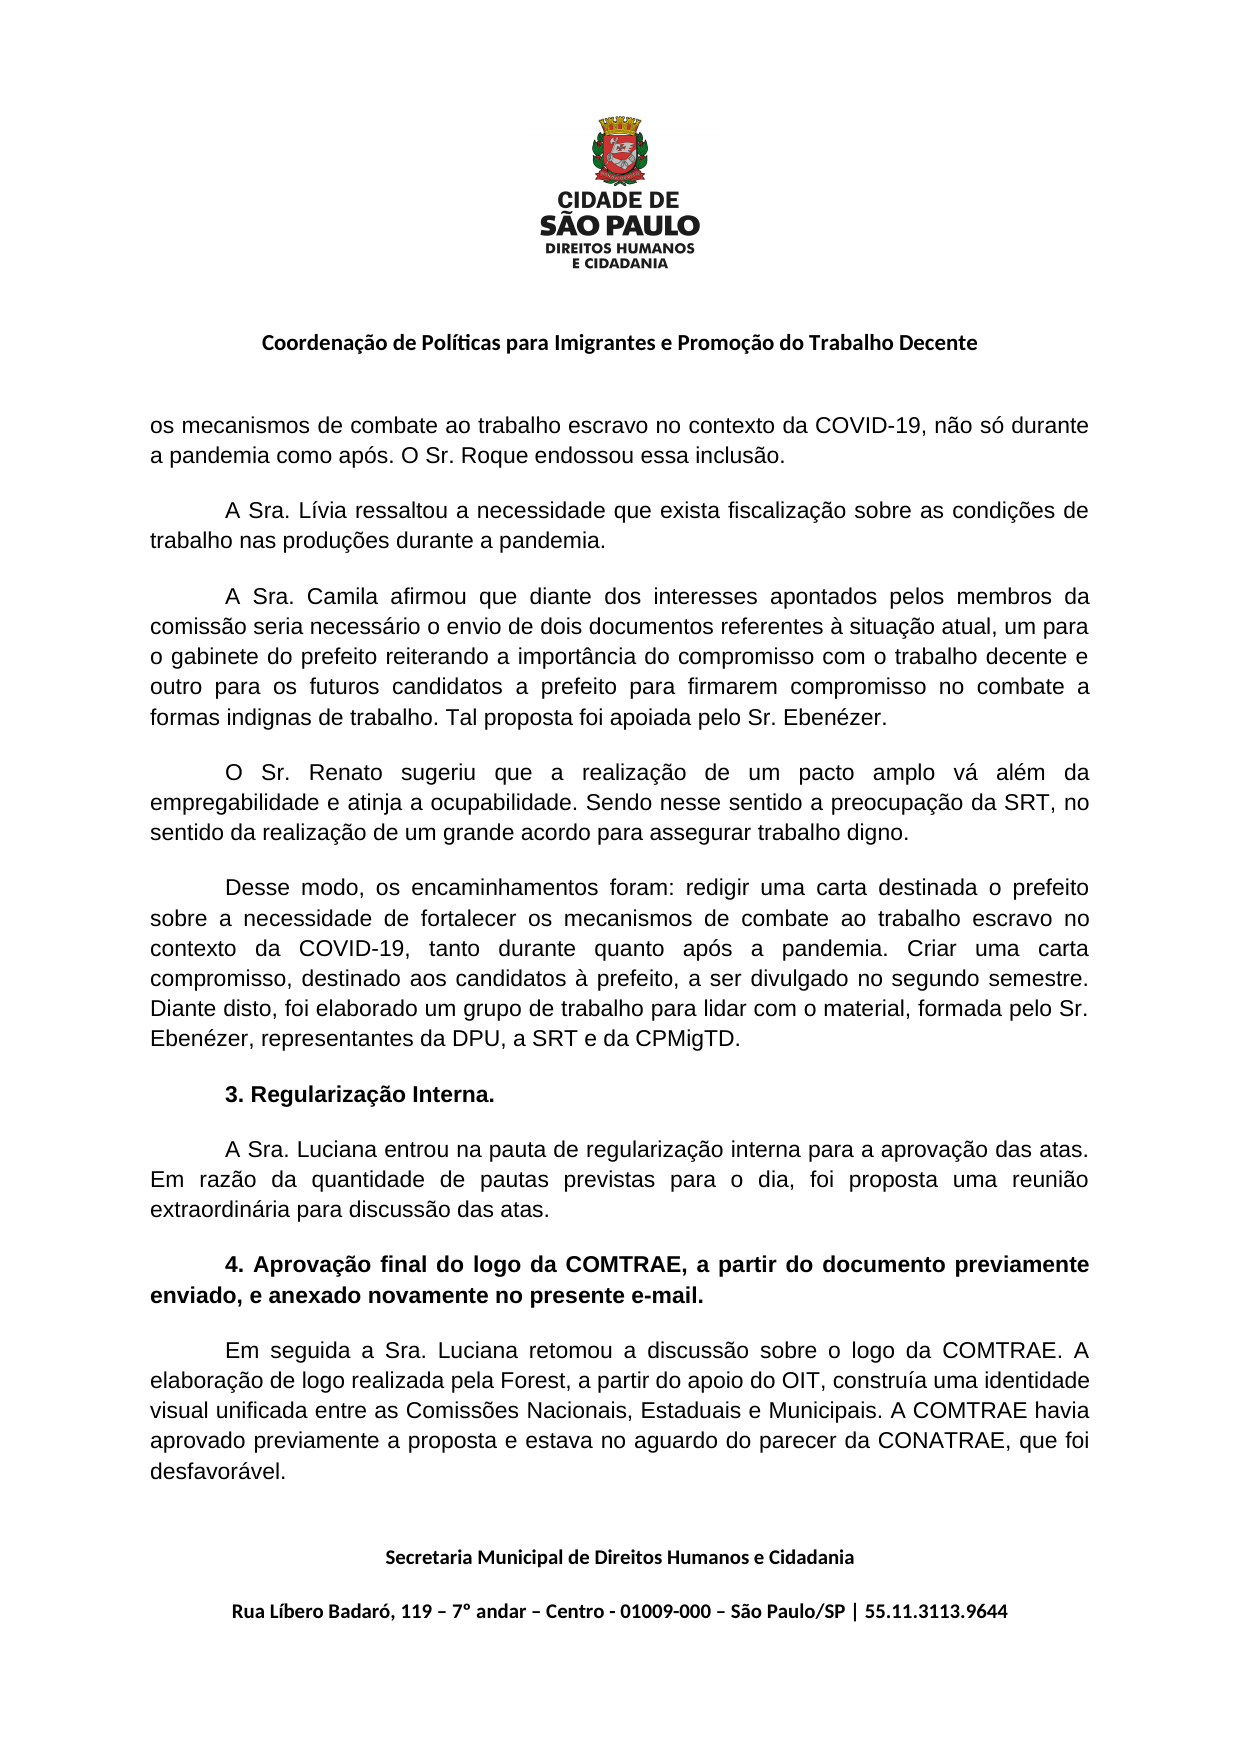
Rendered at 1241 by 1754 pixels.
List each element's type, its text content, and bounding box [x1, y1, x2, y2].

text 3. Regularização Interna. [150, 1081, 1090, 1107]
text A Sra. Luciana entrou na pauta de regularização interna para a aprovação das atas. Em razão da quantidade de pautas previstas para o dia, foi proposta uma reunião extraordinária para discussão das atas. [150, 1136, 1090, 1223]
text os mecanismos de combate ao trabalho escravo no contexto da COVID-19, não só durante a pandemia como após. O Sr. Roque endossou essa inclusão. [150, 412, 1090, 468]
text Desse modo, os encaminhamentos foram: redigir uma carta destinada o prefeito sobre a necessidade de fortalecer os mecanismos de combate ao trabalho escravo no contexto da COVID-19, tanto durante quanto após a pandemia. Criar uma carta compromisso, destinado aos candidatos à prefeito, a ser divulgado no segundo semestre. Diante disto, foi elaborado um grupo de trabalho para lidar com o material, formada pelo Sr. Ebenézer, representantes da DPU, a SRT e da CPMigTD. [150, 874, 1090, 1052]
text 4. Aprovação final do logo da COMTRAE, a partir do documento previamente enviado, e anexado novamente no presente e-mail. [150, 1251, 1090, 1308]
picture [521, 74, 719, 300]
text O Sr. Renato sugeriu que a realização de um pacto amplo vá além da empregabilidade e atinja a ocupabilidade. Sendo nesse sentido a preocupação da SRT, no sentido da realização de um grande acordo para assegurar trabalho digno. [150, 759, 1090, 846]
text Em seguida a Sra. Luciana retomou a discussão sobre o logo da COMTRAE. A elaboração de logo realizada pela Forest, a partir do apoio do OIT, construía uma identidade visual unificada entre as Comissões Nacionais, Estaduais e Municipais. A COMTRAE havia aprovado previamente a proposta e estava no aguardo do parecer da CONATRAE, que foi desfavorável. [150, 1337, 1090, 1484]
text A Sra. Lívia ressaltou a necessidade que exista fiscalização sobre as condições de trabalho nas produções durante a pandemia. [150, 497, 1090, 554]
text A Sra. Camila afirmou que diante dos interesses apontados pelos membros da comissão seria necessário o envio de dois documentos referentes à situação atual, um para o gabinete do prefeito reiterando a importância do compromisso com o trabalho decente e outro para os futuros candidatos a prefeito para firmarem compromisso no combate a formas indignas de trabalho. Tal proposta foi apoiada pelo Sr. Ebenézer. [150, 583, 1090, 730]
